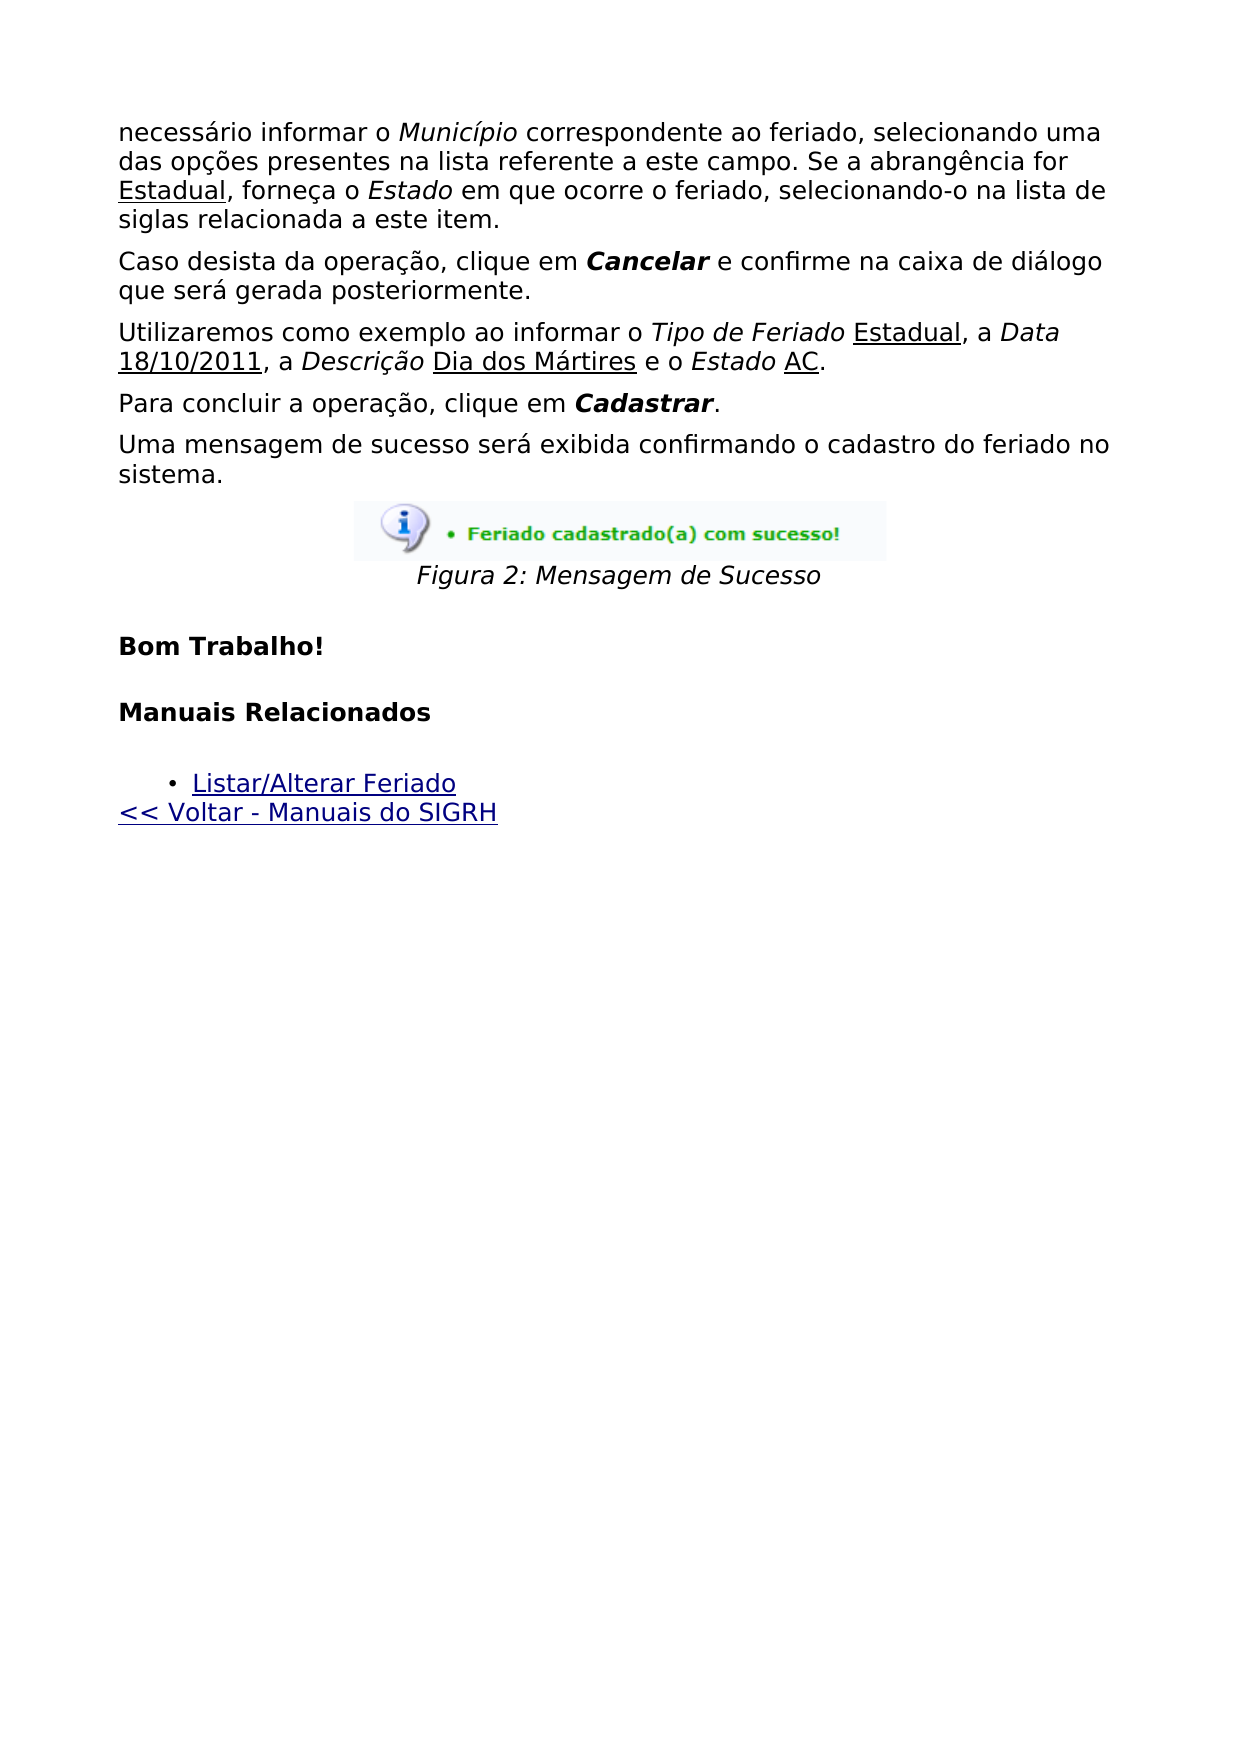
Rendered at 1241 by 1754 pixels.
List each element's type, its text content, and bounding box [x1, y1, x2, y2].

text Figura 2: Mensagem de Sucesso [354, 561, 887, 590]
text necessário informar o Município correspondente ao feriado, selecionando uma das opções presentes na lista referente a este campo. Se a abrangência for Estadual, forneça o Estado em que ocorre o feriado, selecionando-o na lista de siglas relacionada a este item. [118, 118, 1122, 235]
text Para concluir a operação, clique em Cadastrar. [118, 389, 1122, 418]
text Caso desista da operação, clique em Cancelar e confirme na caixa de diálogo que será gerada posteriormente. [118, 247, 1122, 306]
text Bom Trabalho! [118, 632, 1122, 661]
list Listar/Alterar Feriado [177, 769, 1122, 799]
subtitle Manuais Relacionados [118, 698, 1122, 727]
picture [353, 501, 887, 561]
text Utilizaremos como exemplo ao informar o Tipo de Feriado Estadual, a Data 18/10/2011, a Descrição Dia dos Mártires e o Estado AC. [118, 318, 1122, 376]
text << Voltar - Manuais do SIGRH [118, 799, 1122, 828]
text Uma mensagem de sucesso será exibida confirmando o cadastro do feriado no sistema. [118, 431, 1122, 489]
